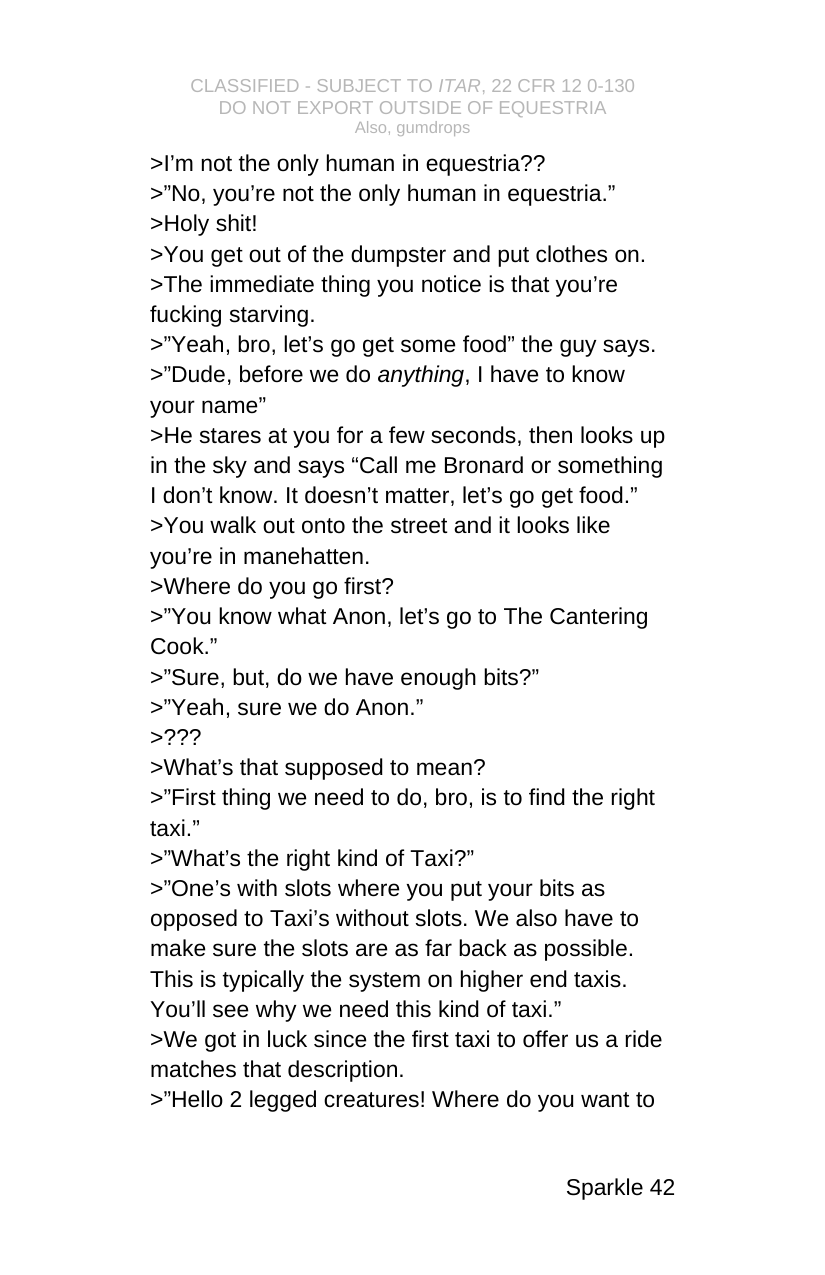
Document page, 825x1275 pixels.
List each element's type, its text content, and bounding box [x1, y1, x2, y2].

text >I’m not the only human in equestria?? [150, 150, 675, 176]
text >”What’s the right kind of Taxi?” [150, 845, 675, 871]
text >”First thing we need to do, bro, is to find the right taxi.” [150, 784, 675, 841]
text >He stares at you for a few seconds, then looks up in the sky and says “Call me Bronard or something I don’t know. It doesn’t matter, let’s go get food.” [150, 422, 675, 509]
text >Where do you go first? [150, 573, 675, 599]
text >You get out of the dumpster and put clothes on. [150, 241, 675, 267]
text >”One’s with slots where you put your bits as opposed to Taxi’s without slots. We also have to make sure the slots are as far back as possible. This is typically the system on higher end taxis. You’ll see why we need this kind of taxi.” [150, 875, 675, 1022]
text >You walk out onto the street and it looks like you’re in manehatten. [150, 512, 675, 569]
text >Holy shit! [150, 210, 675, 237]
text >”You know what Anon, let’s go to The Cantering Cook.” [150, 603, 675, 660]
text >”Sure, but, do we have enough bits?” [150, 663, 675, 690]
text >The immediate thing you notice is that you’re fucking starving. [150, 271, 675, 327]
text >”Dude, before we do anything, I have to know your name” [150, 361, 675, 418]
text >??? [150, 724, 675, 750]
text >”Hello 2 legged creatures! Where do you want to [150, 1086, 675, 1113]
text >We got in luck since the first taxi to offer us a ride matches that description. [150, 1026, 675, 1083]
text >What’s that supposed to mean? [150, 754, 675, 781]
text >”Yeah, bro, let’s go get some food” the guy says. [150, 331, 675, 358]
text >”No, you’re not the only human in equestria.” [150, 180, 675, 207]
text >”Yeah, sure we do Anon.” [150, 694, 675, 720]
